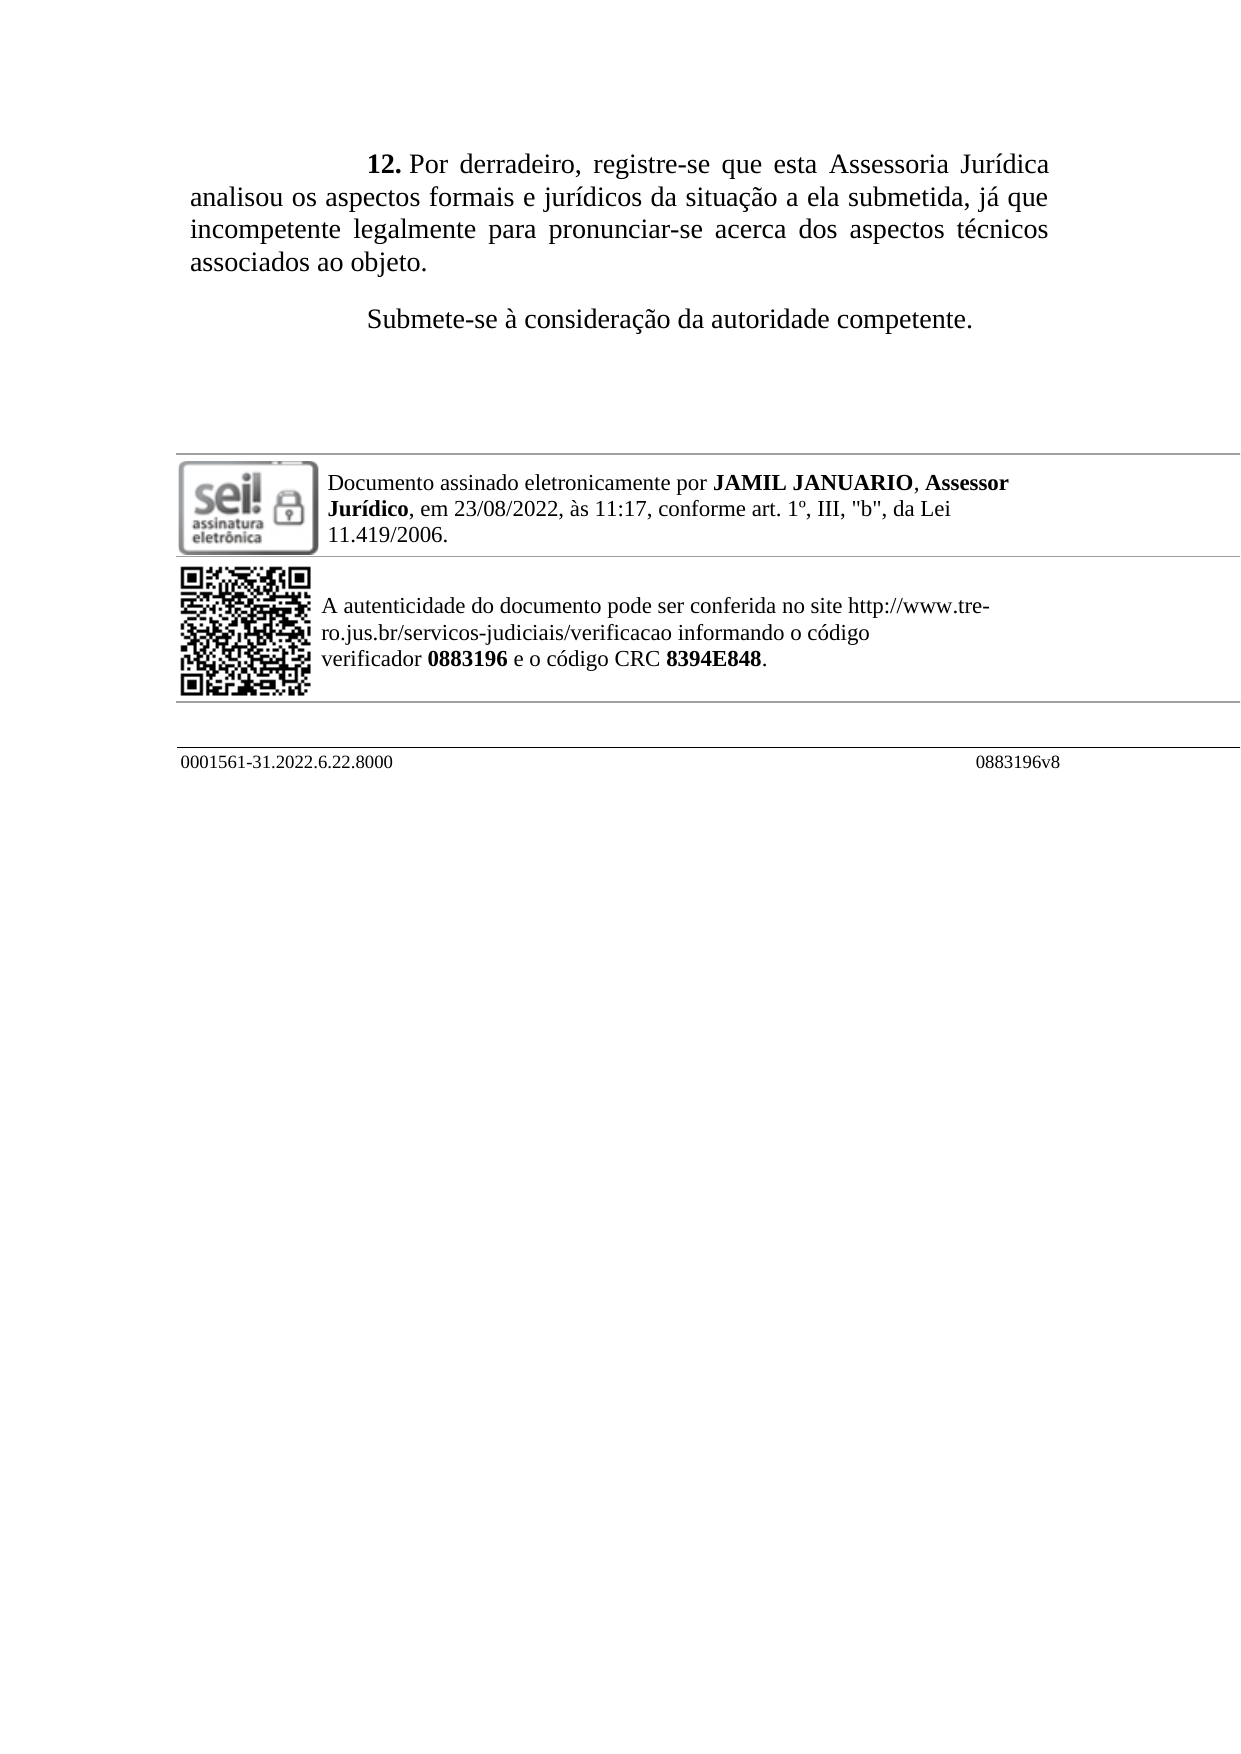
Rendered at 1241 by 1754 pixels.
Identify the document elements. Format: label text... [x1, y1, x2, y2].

text Submete-se à consideração da autoridade competente. [190, 302, 1051, 334]
table_header A autenticidade do documento pode ser conferida no site http://www.tre-ro.jus.br/servicos-judiciais/verificacao informando o código verificador 0883196 e o código CRC 8394E848. [320, 563, 1063, 701]
table_header [177, 563, 319, 701]
table_header 0001561-31.2022.6.22.8000 [177, 748, 620, 775]
table_header 0883196v8 [620, 748, 1063, 775]
text 12. Por derradeiro, registre-se que esta Assessoria Jurídica analisou os aspectos formais e jurídicos da situação a ela submetida, já que incompetente legalmente para pronunciar-se acerca dos aspectos técnicos associados ao objeto. [190, 148, 1051, 277]
table_header Documento assinado eletronicamente por JAMIL JANUARIO, Assessor Jurídico, em 23/08/2022, às 11:17, conforme art. 1º, III, "b", da Lei 11.419/2006. [326, 460, 1063, 556]
table_header [177, 460, 326, 556]
